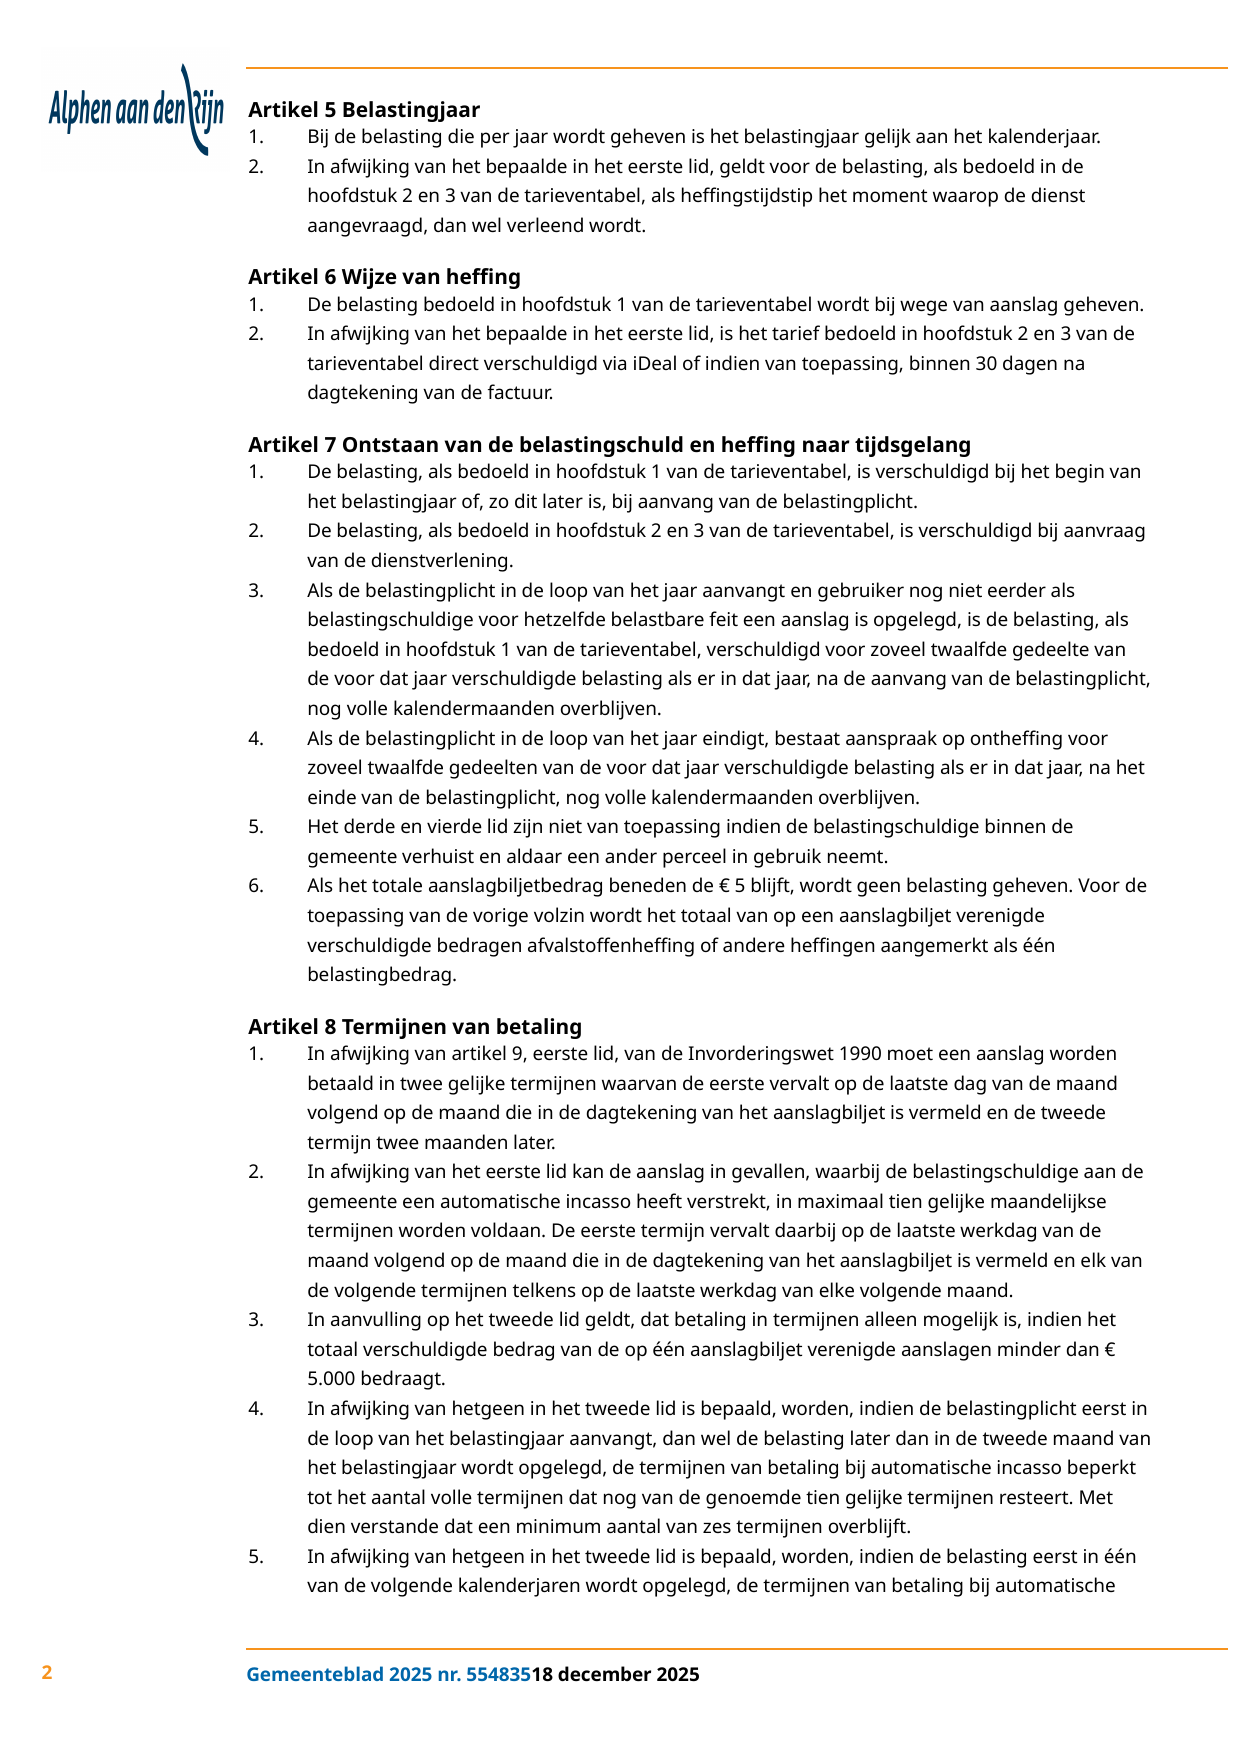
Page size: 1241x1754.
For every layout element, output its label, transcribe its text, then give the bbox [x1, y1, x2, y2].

list De belasting bedoeld in hoofdstuk 1 van de tarieventabel wordt bij wege van aanslag geheven. [248, 291, 1152, 317]
text Artikel 8 Termijnen van betaling [248, 1012, 1152, 1040]
text Artikel 7 Ontstaan van de belastingschuld en heffing naar tijdsgelang [248, 430, 1152, 458]
list Het derde en vierde lid zijn niet van toepassing indien de belastingschuldige binnen de gemeente verhuist en aldaar een ander perceel in gebruik neemt. [248, 813, 1152, 869]
text Artikel 5 Belastingjaar [248, 95, 1152, 123]
list De belasting, als bedoeld in hoofdstuk 2 en 3 van de tarieventabel, is verschuldigd bij aanvraag van de dienstverlening. [248, 518, 1152, 573]
list In afwijking van artikel 9, eerste lid, van de Invorderingswet 1990 moet een aanslag worden betaald in twee gelijke termijnen waarvan de eerste vervalt op de laatste dag van de maand volgend op de maand die in de dagtekening van het aanslagbiljet is vermeld en de tweede termijn twee maanden later. [248, 1040, 1152, 1155]
list Als de belastingplicht in de loop van het jaar aanvangt en gebruiker nog niet eerder als belastingschuldige voor hetzelfde belastbare feit een aanslag is opgelegd, is de belasting, als bedoeld in hoofdstuk 1 van de tarieventabel, verschuldigd voor zoveel twaalfde gedeelte van de voor dat jaar verschuldigde belasting als er in dat jaar, na de aanvang van de belastingplicht, nog volle kalendermaanden overblijven. [248, 577, 1152, 721]
list Bij de belasting die per jaar wordt geheven is het belastingjaar gelijk aan het kalenderjaar. [248, 123, 1152, 149]
list In afwijking van hetgeen in het tweede lid is bepaald, worden, indien de belastingplicht eerst in de loop van het belastingjaar aanvangt, dan wel de belasting later dan in de tweede maand van het belastingjaar wordt opgelegd, de termijnen van betaling bij automatische incasso beperkt tot het aantal volle termijnen dat nog van de genoemde tien gelijke termijnen resteert. Met dien verstande dat een minimum aantal van zes termijnen overblijft. [248, 1395, 1152, 1539]
picture [41, 47, 231, 172]
list De belasting, als bedoeld in hoofdstuk 1 van de tarieventabel, is verschuldigd bij het begin van het belastingjaar of, zo dit later is, bij aanvang van de belastingplicht. [248, 458, 1152, 514]
list In afwijking van het bepaalde in het eerste lid, geldt voor de belasting, als bedoeld in de hoofdstuk 2 en 3 van de tarieventabel, als heffingstijdstip het moment waarop de dienst aangevraagd, dan wel verleend wordt. [248, 153, 1152, 238]
list In afwijking van het eerste lid kan de aanslag in gevallen, waarbij de belastingschuldige aan de gemeente een automatische incasso heeft verstrekt, in maximaal tien gelijke maandelijkse termijnen worden voldaan. De eerste termijn vervalt daarbij op de laatste werkdag van de maand volgend op de maand die in de dagtekening van het aanslagbiljet is vermeld en elk van de volgende termijnen telkens op de laatste werkdag van elke volgende maand. [248, 1158, 1152, 1303]
text Artikel 6 Wijze van heffing [248, 262, 1152, 291]
list In afwijking van hetgeen in het tweede lid is bepaald, worden, indien de belasting eerst in één van de volgende kalenderjaren wordt opgelegd, de termijnen van betaling bij automatische [248, 1543, 1152, 1598]
list In afwijking van het bepaalde in het eerste lid, is het tarief bedoeld in hoofdstuk 2 en 3 van de tarieventabel direct verschuldigd via iDeal of indien van toepassing, binnen 30 dagen na dagtekening van de factuur. [248, 320, 1152, 405]
list Als het totale aanslagbiljetbedrag beneden de € 5 blijft, wordt geen belasting geheven. Voor de toepassing van de vorige volzin wordt het totaal van op een aanslagbiljet verenigde verschuldigde bedragen afvalstoffenheffing of andere heffingen aangemerkt als één belastingbedrag. [248, 873, 1152, 987]
list Als de belastingplicht in de loop van het jaar eindigt, bestaat aanspraak op ontheffing voor zoveel twaalfde gedeelten van de voor dat jaar verschuldigde belasting als er in dat jaar, na het einde van de belastingplicht, nog volle kalendermaanden overblijven. [248, 725, 1152, 809]
list In aanvulling op het tweede lid geldt, dat betaling in termijnen alleen mogelijk is, indien het totaal verschuldigde bedrag van de op één aanslagbiljet verenigde aanslagen minder dan € 5.000 bedraagt. [248, 1306, 1152, 1391]
